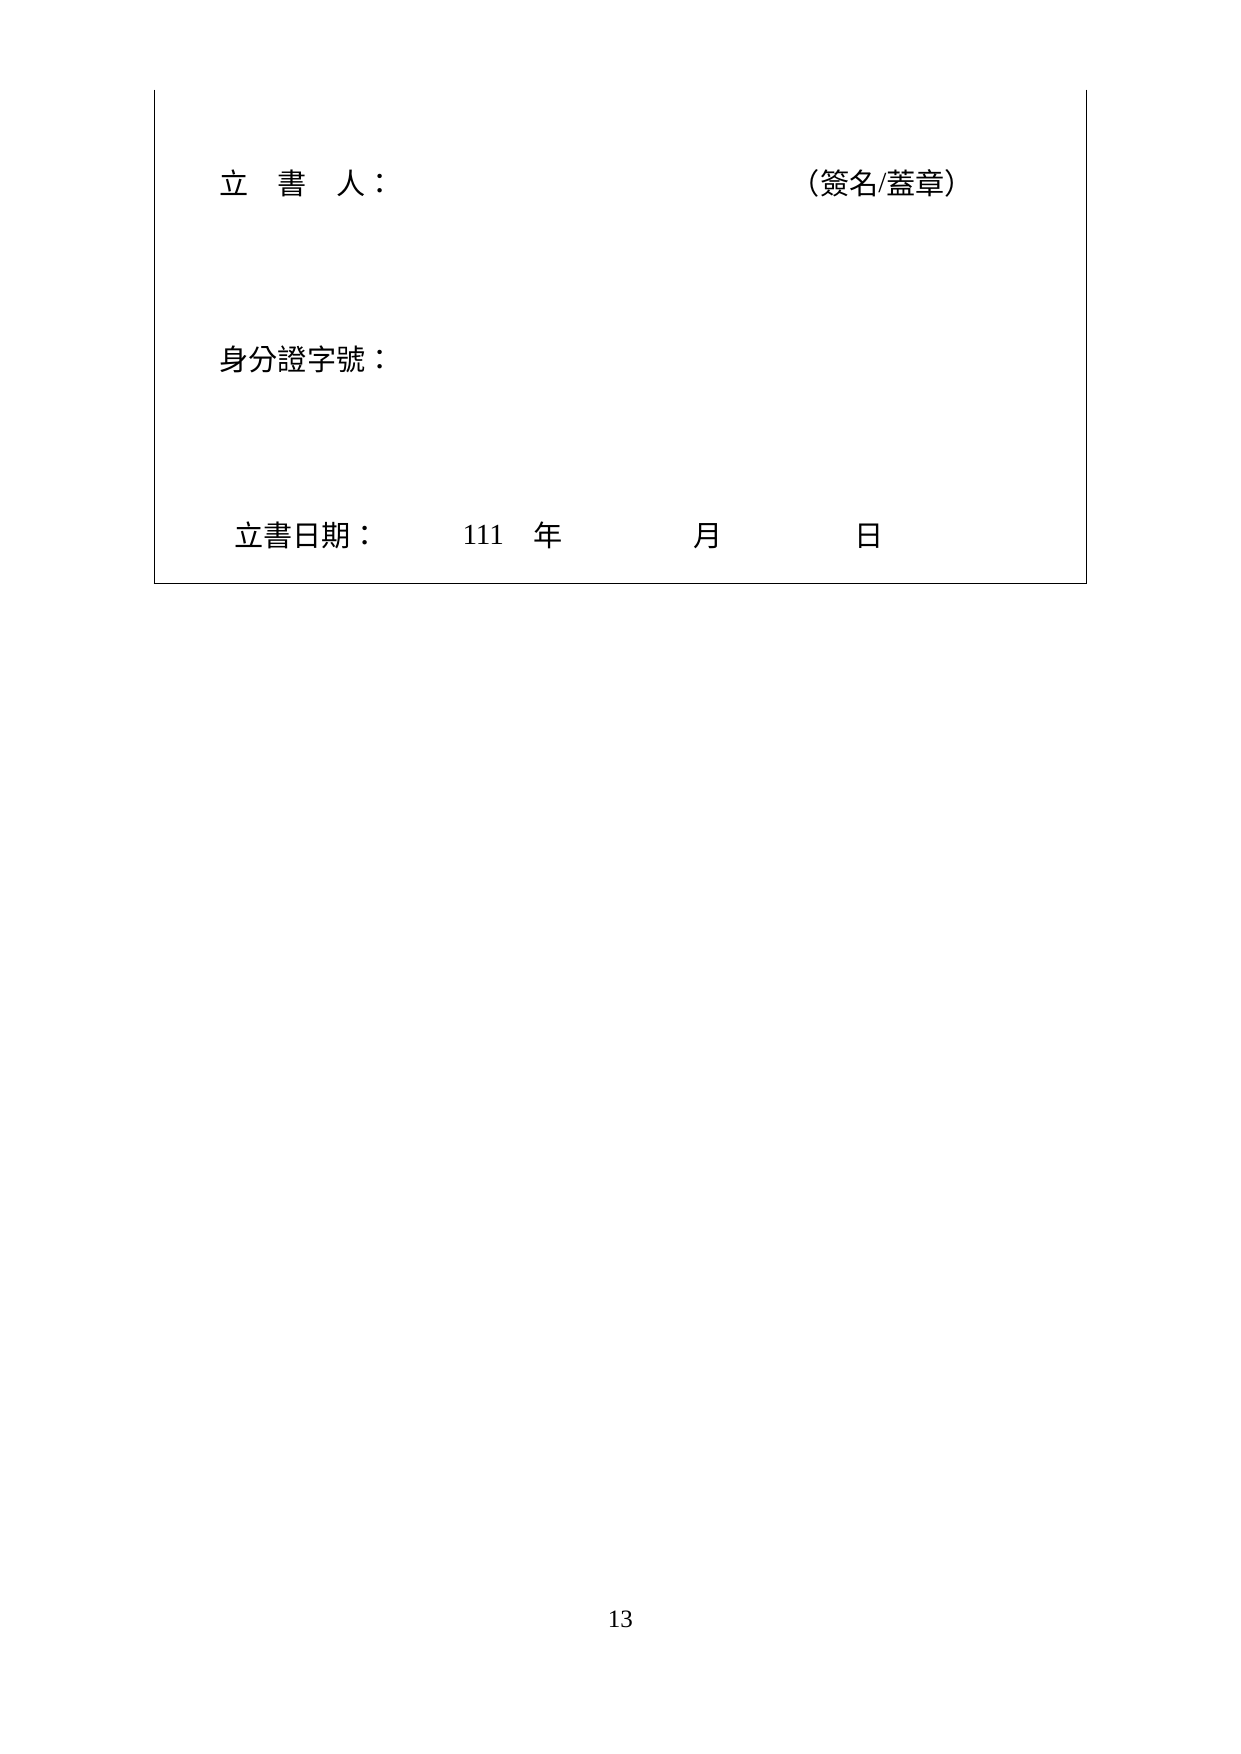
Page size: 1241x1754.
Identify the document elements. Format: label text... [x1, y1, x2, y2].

table_cell 111 年 月 日 [459, 418, 1086, 583]
table_cell 立書日期： [155, 418, 459, 583]
table_cell 立 書 人： [155, 90, 459, 254]
table_cell 身分證字號： [155, 254, 459, 418]
table_cell [459, 254, 1086, 418]
table_cell （簽名/蓋章） [459, 90, 1086, 254]
